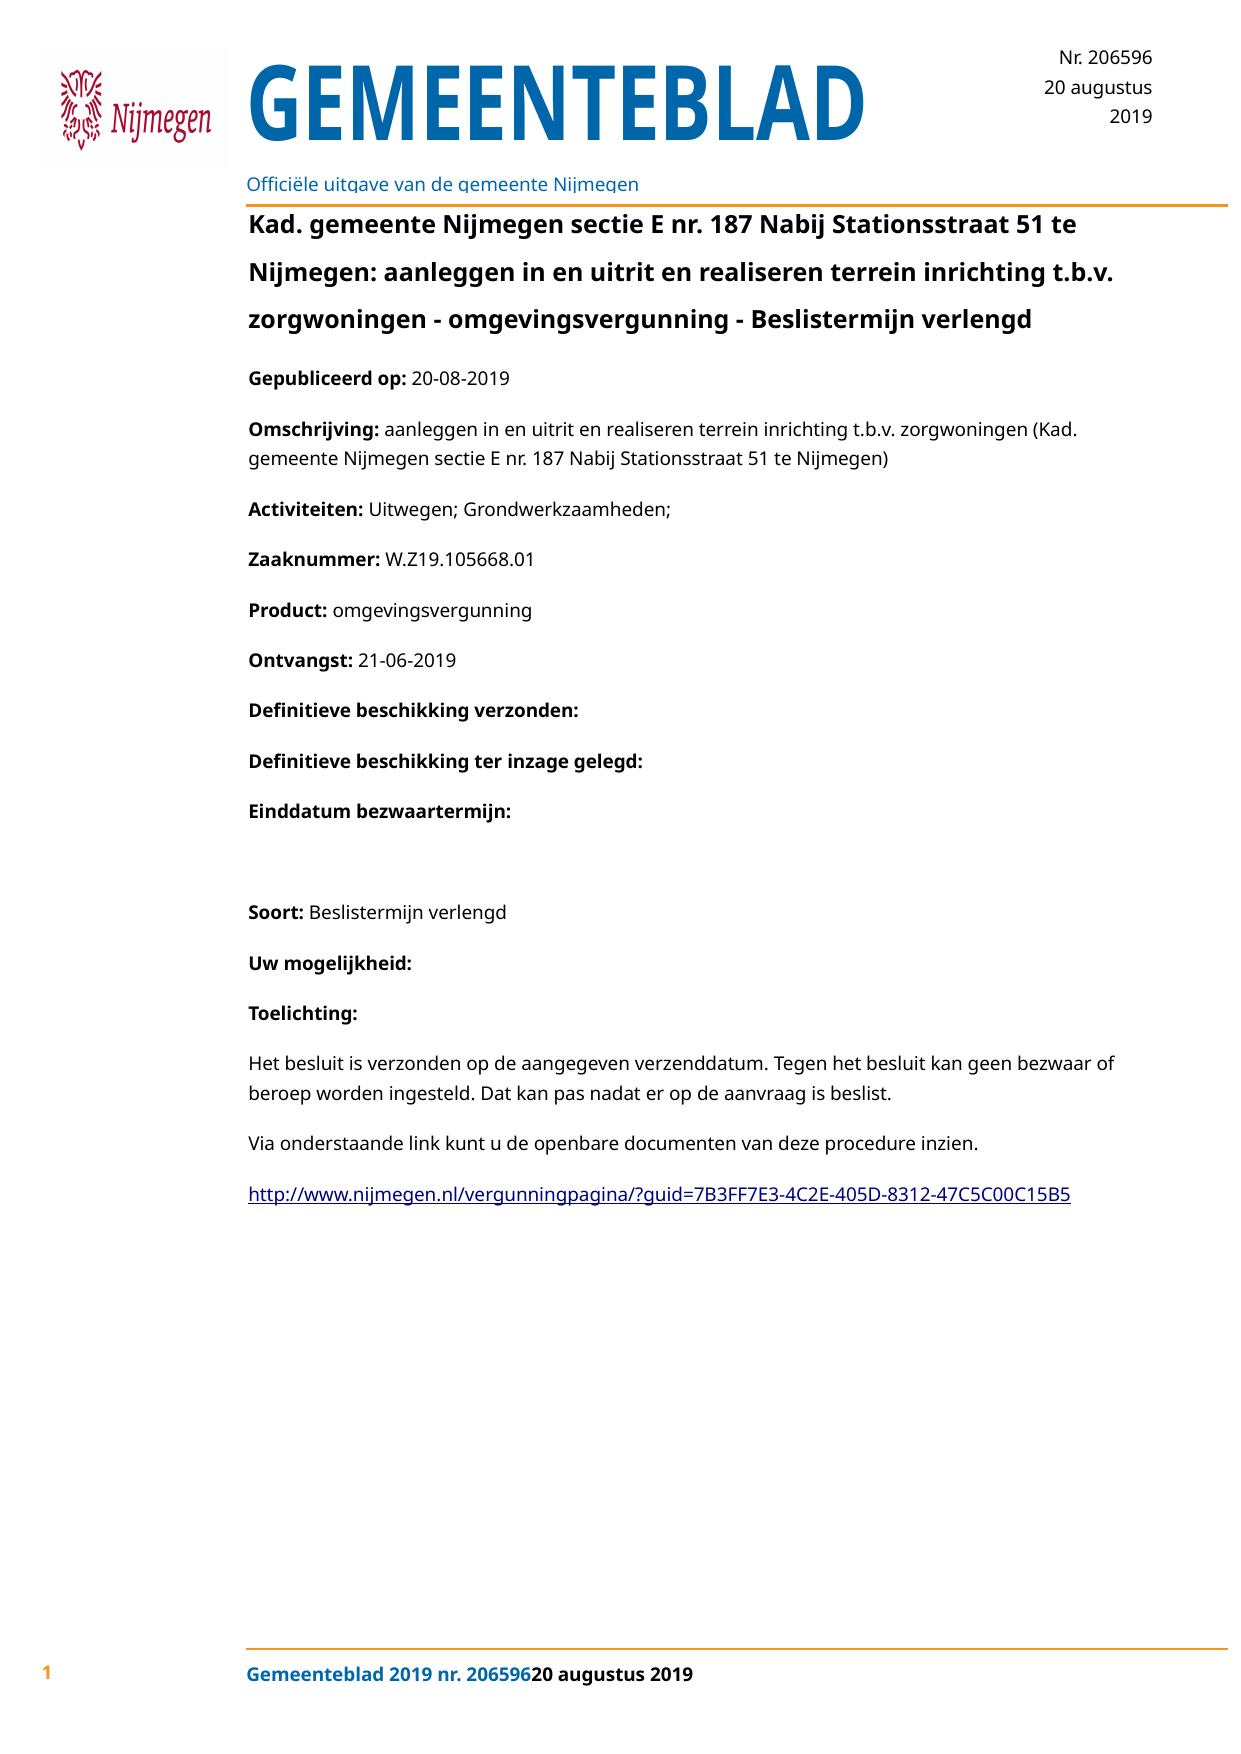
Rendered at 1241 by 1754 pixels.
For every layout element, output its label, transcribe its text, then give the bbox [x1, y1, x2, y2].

picture [41, 47, 231, 172]
text Activiteiten: Uitwegen; Grondwerkzaamheden; [248, 496, 1152, 522]
text http://www.nijmegen.nl/vergunningpagina/?guid=7B3FF7E3-4C2E-405D-8312-47C5C00C15B5 [248, 1181, 1152, 1207]
text Soort: Beslistermijn verlengd [248, 899, 1152, 925]
text Via onderstaande link kunt u de openbare documenten van deze procedure inzien. [248, 1131, 1152, 1156]
text Omschrijving: aanleggen in en uitrit en realiseren terrein inrichting t.b.v. zorgwoningen (Kad. gemeente Nijmegen sectie E nr. 187 Nabij Stationsstraat 51 te Nijmegen) [248, 416, 1152, 471]
text Zaaknummer: W.Z19.105668.01 [248, 546, 1152, 572]
text Gepubliceerd op: 20-08-2019 [248, 366, 1152, 391]
text Het besluit is verzonden op de aangegeven verzenddatum. Tegen het besluit kan geen bezwaar of beroep worden ingesteld. Dat kan pas nadat er op de aanvraag is beslist. [248, 1051, 1152, 1106]
text Definitieve beschikking verzonden: [248, 698, 1152, 723]
text Uw mogelijkheid: [248, 950, 1152, 975]
text Einddatum bezwaartermijn: [248, 798, 1152, 824]
text Definitieve beschikking ter inzage gelegd: [248, 748, 1152, 774]
text Toelichting: [248, 1000, 1152, 1026]
text Ontvangst: 21-06-2019 [248, 647, 1152, 673]
text Kad. gemeente Nijmegen sectie E nr. 187 Nabij Stationsstraat 51 te Nijmegen: aanleggen in en uitrit en realiseren terrein inrichting t.b.v. zorgwoningen - omgevingsvergunning - Beslistermijn verlengd [248, 207, 1152, 336]
text Product: omgevingsvergunning [248, 597, 1152, 622]
